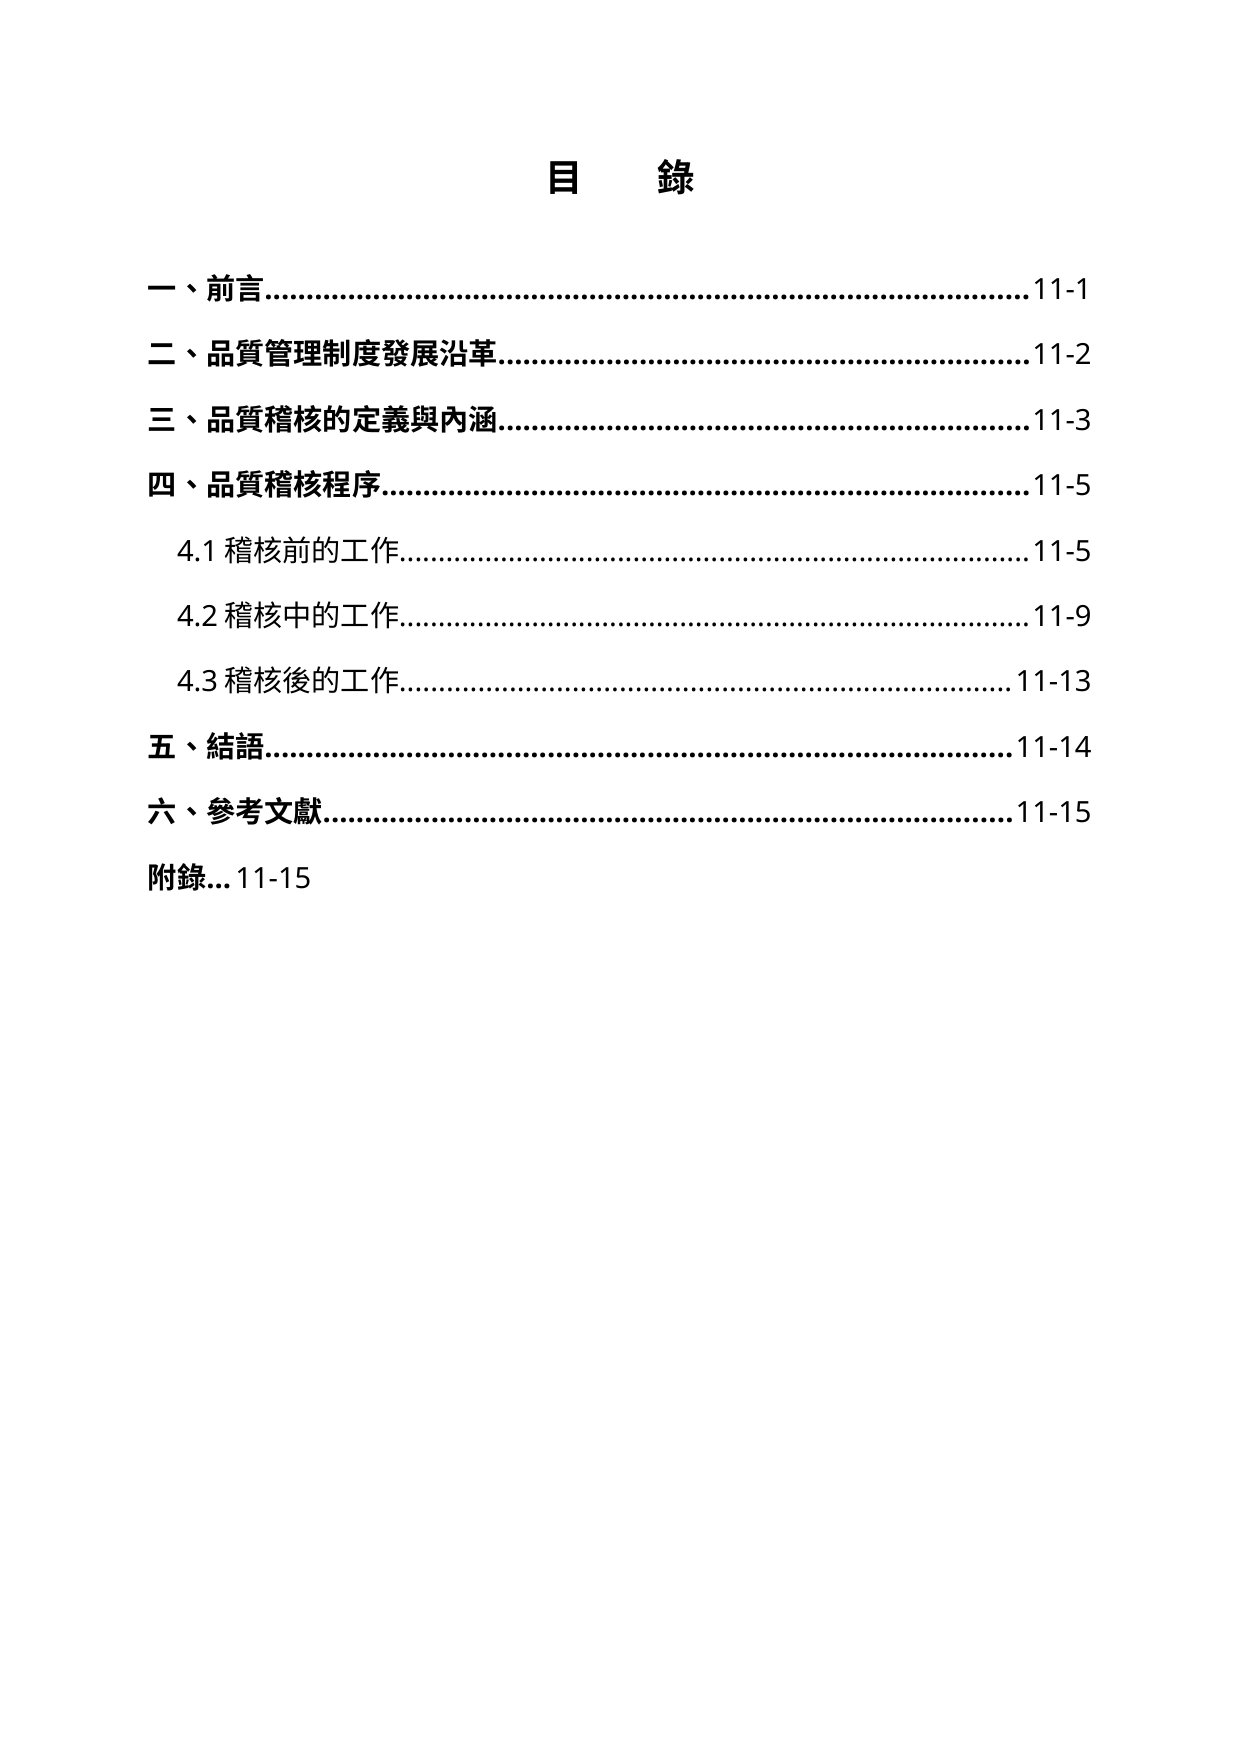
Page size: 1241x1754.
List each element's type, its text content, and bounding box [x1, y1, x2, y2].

text 4.2稽核中的工作 11-9 [177, 593, 1092, 635]
text 附錄... 11-15 [148, 854, 1092, 897]
text 目 錄 [148, 148, 1092, 202]
text 五、結語 11-14 [148, 723, 1092, 766]
text 4.1稽核前的工作 11-5 [177, 527, 1092, 569]
text 三、品質稽核的定義與內涵 11-3 [148, 396, 1092, 439]
text 四、品質稽核程序 11-5 [148, 462, 1092, 504]
text 六、參考文獻 11-15 [148, 789, 1092, 831]
text 二、品質管理制度發展沿革 11-2 [148, 331, 1092, 373]
text 4.3稽核後的工作 11-13 [177, 658, 1092, 700]
text 一、前言 11-1 [148, 266, 1092, 308]
